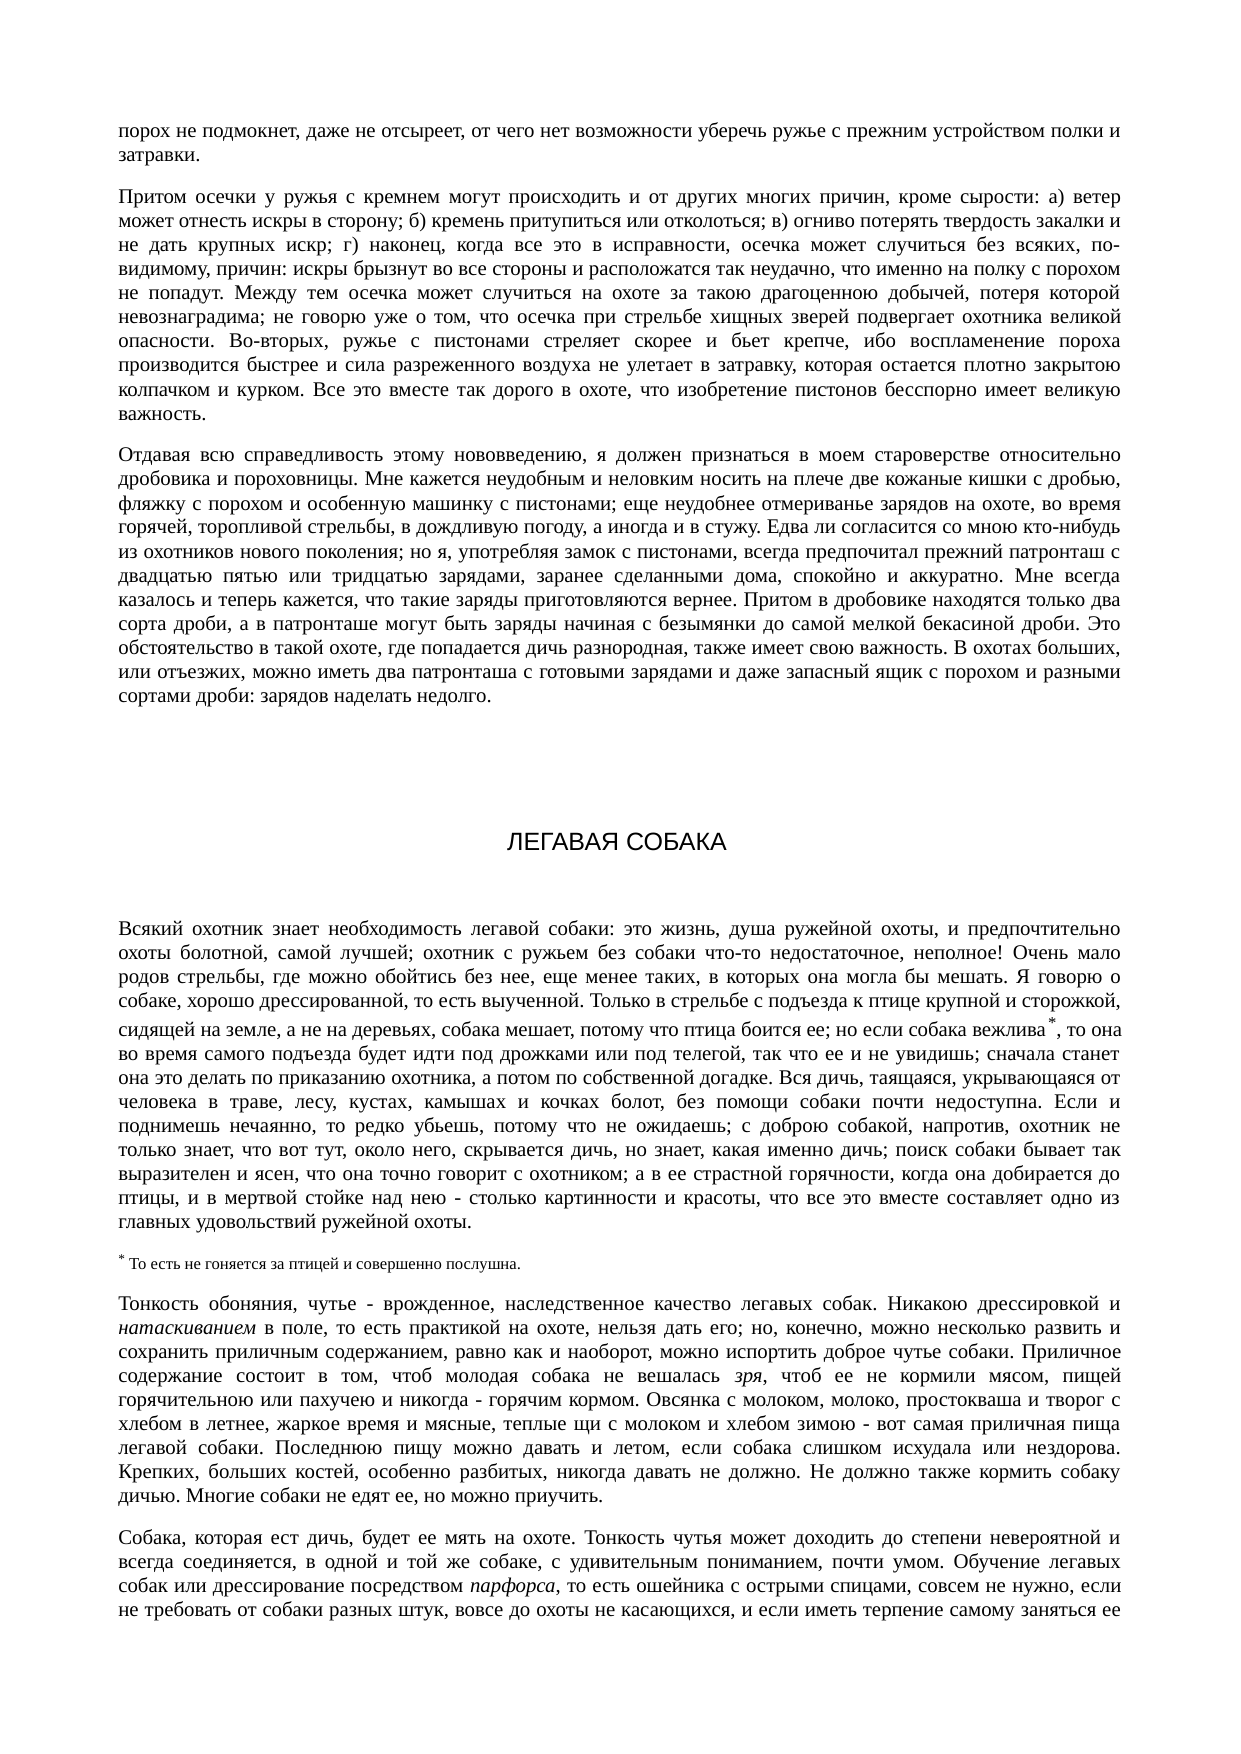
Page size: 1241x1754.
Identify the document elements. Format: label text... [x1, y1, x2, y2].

text Притом осечки у ружья с кремнем могут происходить и от других многих причин, кроме сырости: а) ветер может отнесть искры в сторону; б) кремень притупиться или отколоться; в) огниво потерять твердость закалки и не дать крупных искр; г) наконец, когда все это в исправности, осечка может случиться без всяких, по-видимому, причин: искры брызнут во все стороны и расположатся так неудачно, что именно на полку с порохом не попадут. Между тем осечка может случиться на охоте за такою драгоценною добычей, потеря которой невознаградима; не говорю уже о том, что осечка при стрельбе хищных зверей подвергает охотника великой опасности. Во-вторых, ружье с пистонами стреляет скорее и бьет крепче, ибо воспламенение пороха производится быстрее и сила разреженного воздуха не улетает в затравку, которая остается плотно закрытою колпачком и курком. Все это вместе так дорого в охоте, что изобретение пистонов бесспорно имеет великую важность. [118, 184, 1122, 424]
text Всякий охотник знает необходимость легавой собаки: это жизнь, душа ружейной охоты, и предпочтительно охоты болотной, самой лучшей; охотник с ружьем без собаки что-то недостаточное, неполное! Очень мало родов стрельбы, где можно обойтись без нее, еще менее таких, в которых она могла бы мешать. Я говорю о собаке, хорошо дрессированной, то есть выученной. Только в стрельбе с подъезда к птице крупной и сторожкой, сидящей на земле, а не на деревьях, собака мешает, потому что птица боится ее; но если собака вежлива*, то она во время самого подъезда будет идти под дрожками или под телегой, так что ее и не увидишь; сначала станет она это делать по приказанию охотника, а потом по собственной догадке. Вся дичь, таящаяся, укрывающаяся от человека в траве, лесу, кустах, камышах и кочках болот, без помощи собаки почти недоступна. Если и поднимешь нечаянно, то редко убьешь, потому что не ожидаешь; с доброю собакой, напротив, охотник не только знает, что вот тут, около него, скрывается дичь, но знает, какая именно дичь; поиск собаки бывает так выразителен и ясен, что она точно говорит с охотником; а в ее страстной горячности, когда она добирается до птицы, и в мертвой стойке над нею - столько картинности и красоты, что все это вместе составляет одно из главных удовольствий ружейной охоты. [118, 916, 1122, 1233]
text * То есть не гоняется за птицей и совершенно послушна. [118, 1251, 1122, 1273]
text Тонкость обоняния, чутье - врожденное, наследственное качество легавых собак. Никакою дрессировкой и натаскиванием в поле, то есть практикой на охоте, нельзя дать его; но, конечно, можно несколько развить и сохранить приличным содержанием, равно как и наоборот, можно испортить доброе чутье собаки. Приличное содержание состоит в том, чтоб молодая собака не вешалась зря, чтоб ее не кормили мясом, пищей горячительною или пахучею и никогда - горячим кормом. Овсянка с молоком, молоко, простокваша и творог с хлебом в летнее, жаркое время и мясные, теплые щи с молоком и хлебом зимою - вот самая приличная пища легавой собаки. Последнюю пищу можно давать и летом, если собака слишком исхудала или нездорова. Крепких, больших костей, особенно разбитых, никогда давать не должно. Не должно также кормить собаку дичью. Многие собаки не едят ее, но можно приучить. [118, 1291, 1122, 1507]
text Собака, которая ест дичь, будет ее мять на охоте. Тонкость чутья может доходить до степени невероятной и всегда соединяется, в одной и той же собаке, с удивительным пониманием, почти умом. Обучение легавых собак или дрессирование посредством парфорса, то есть ошейника с острыми спицами, совсем не нужно, если не требовать от собаки разных штук, вовсе до охоты не касающихся, и если иметь терпение самому заняться ее [118, 1525, 1122, 1621]
subtitle ЛЕГАВАЯ СОБАКА [118, 827, 1122, 856]
text порох не подмокнет, даже не отсыреет, от чего нет возможности уберечь ружье с прежним устройством полки и затравки. [118, 118, 1122, 166]
text Отдавая всю справедливость этому нововведению, я должен признаться в моем староверстве относительно дробовика и пороховницы. Мне кажется неудобным и неловким носить на плече две кожаные кишки с дробью, фляжку с порохом и особенную машинку с пистонами; еще неудобнее отмериванье зарядов на охоте, во время горячей, торопливой стрельбы, в дождливую погоду, а иногда и в стужу. Едва ли согласится со мною кто-нибудь из охотников нового поколения; но я, употребляя замок с пистонами, всегда предпочитал прежний патронташ с двадцатью пятью или тридцатью зарядами, заранее сделанными дома, спокойно и аккуратно. Мне всегда казалось и теперь кажется, что такие заряды приготовляются вернее. Притом в дробовике находятся только два сорта дроби, а в патронташе могут быть заряды начиная с безымянки до самой мелкой бекасиной дроби. Это обстоятельство в такой охоте, где попадается дичь разнородная, также имеет свою важность. В охотах больших, или отъезжих, можно иметь два патронташа с готовыми зарядами и даже запасный ящик с порохом и разными сортами дроби: зарядов наделать недолго. [118, 442, 1122, 707]
